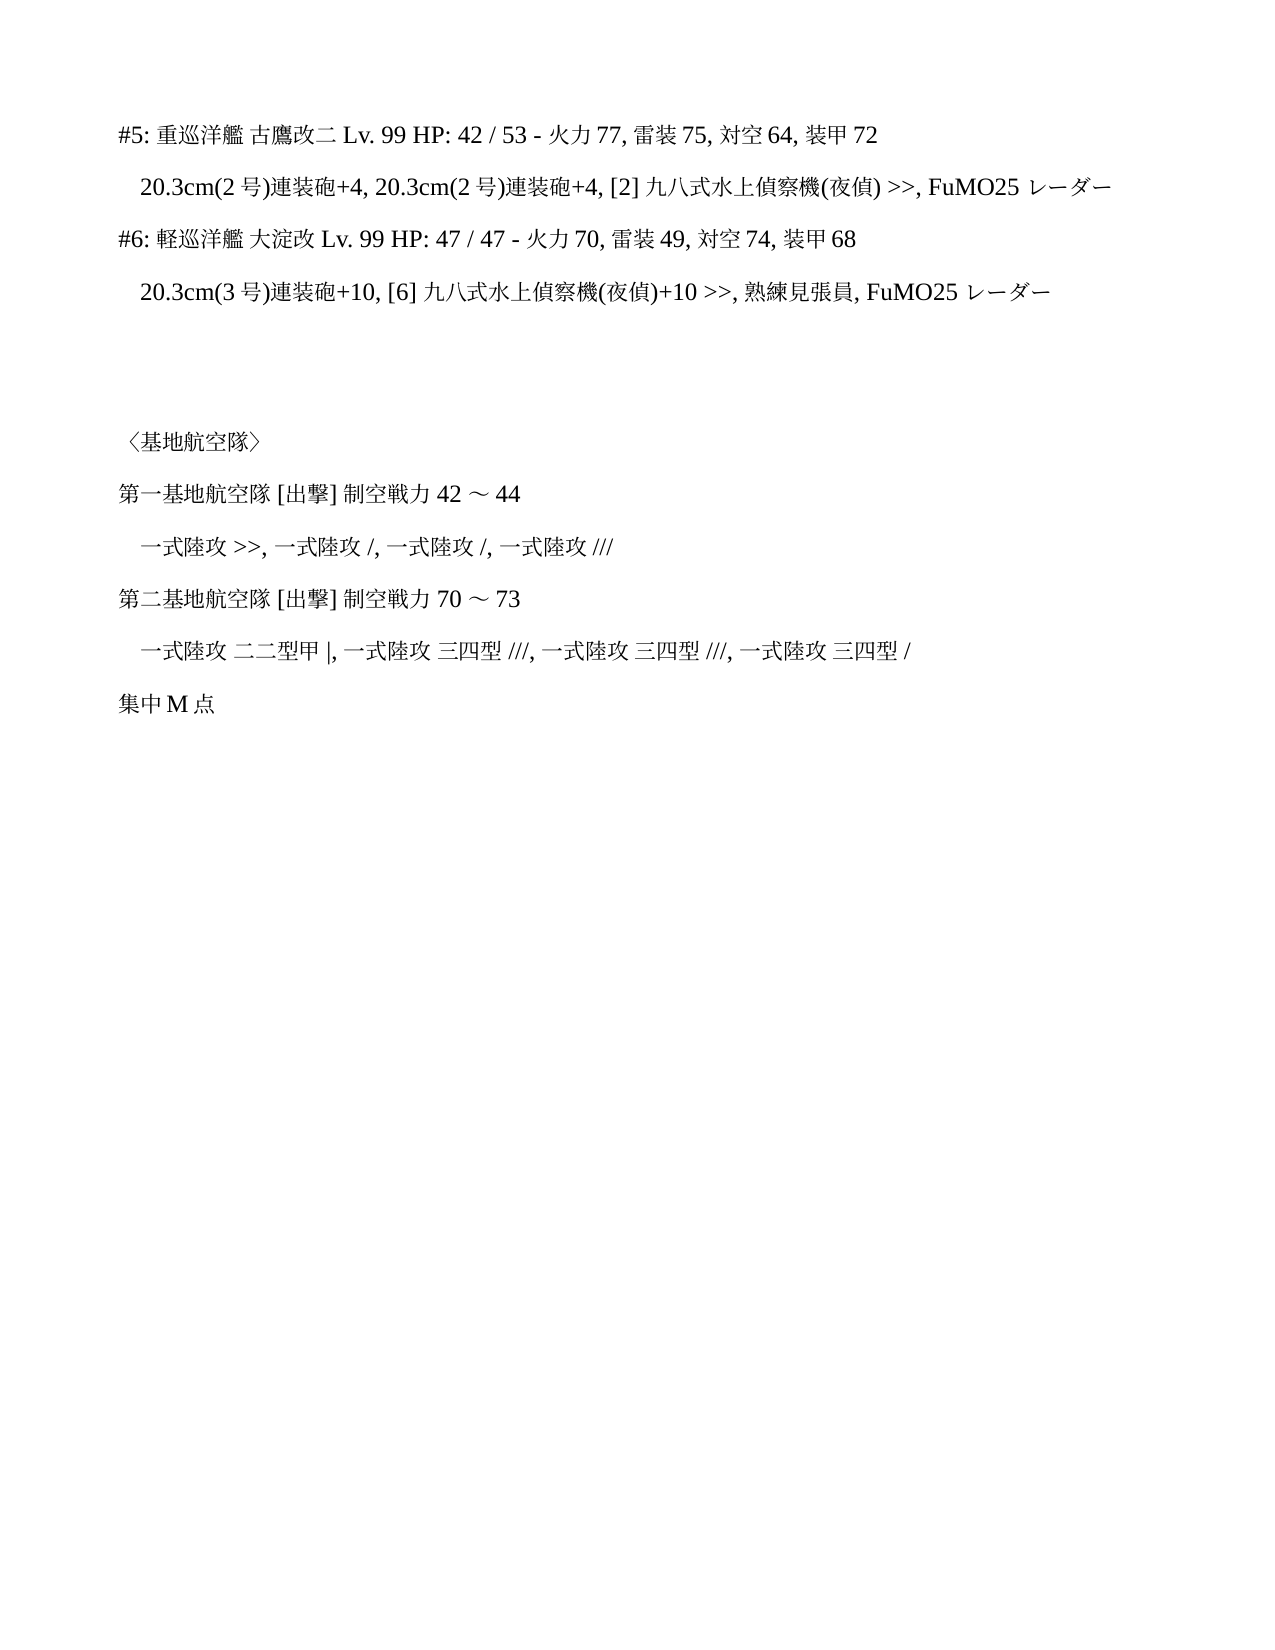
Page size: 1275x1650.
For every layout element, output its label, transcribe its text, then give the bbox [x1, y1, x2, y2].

text #5: 重巡洋艦 古鷹改二 Lv. 99 HP: 42 / 53 - 火力77, 雷装75, 対空64, 装甲72 [118, 118, 1157, 149]
text 20.3cm(3号)連装砲+10, [6] 九八式水上偵察機(夜偵)+10 >>, 熟練見張員, FuMO25 レーダー [118, 275, 1157, 306]
text 一式陸攻 >>, 一式陸攻 /, 一式陸攻 /, 一式陸攻 /// [118, 530, 1157, 561]
text 集中M点 [118, 687, 1157, 718]
text 〈基地航空隊〉 [118, 425, 1157, 457]
text 第一基地航空隊 [出撃] 制空戦力 42 ～ 44 [118, 478, 1157, 509]
text 20.3cm(2号)連装砲+4, 20.3cm(2号)連装砲+4, [2] 九八式水上偵察機(夜偵) >>, FuMO25 レーダー [118, 170, 1157, 202]
text 一式陸攻 二二型甲 |, 一式陸攻 三四型 ///, 一式陸攻 三四型 ///, 一式陸攻 三四型 / [118, 634, 1157, 666]
text #6: 軽巡洋艦 大淀改 Lv. 99 HP: 47 / 47 - 火力70, 雷装49, 対空74, 装甲68 [118, 223, 1157, 254]
text 第二基地航空隊 [出撃] 制空戦力 70 ～ 73 [118, 582, 1157, 614]
